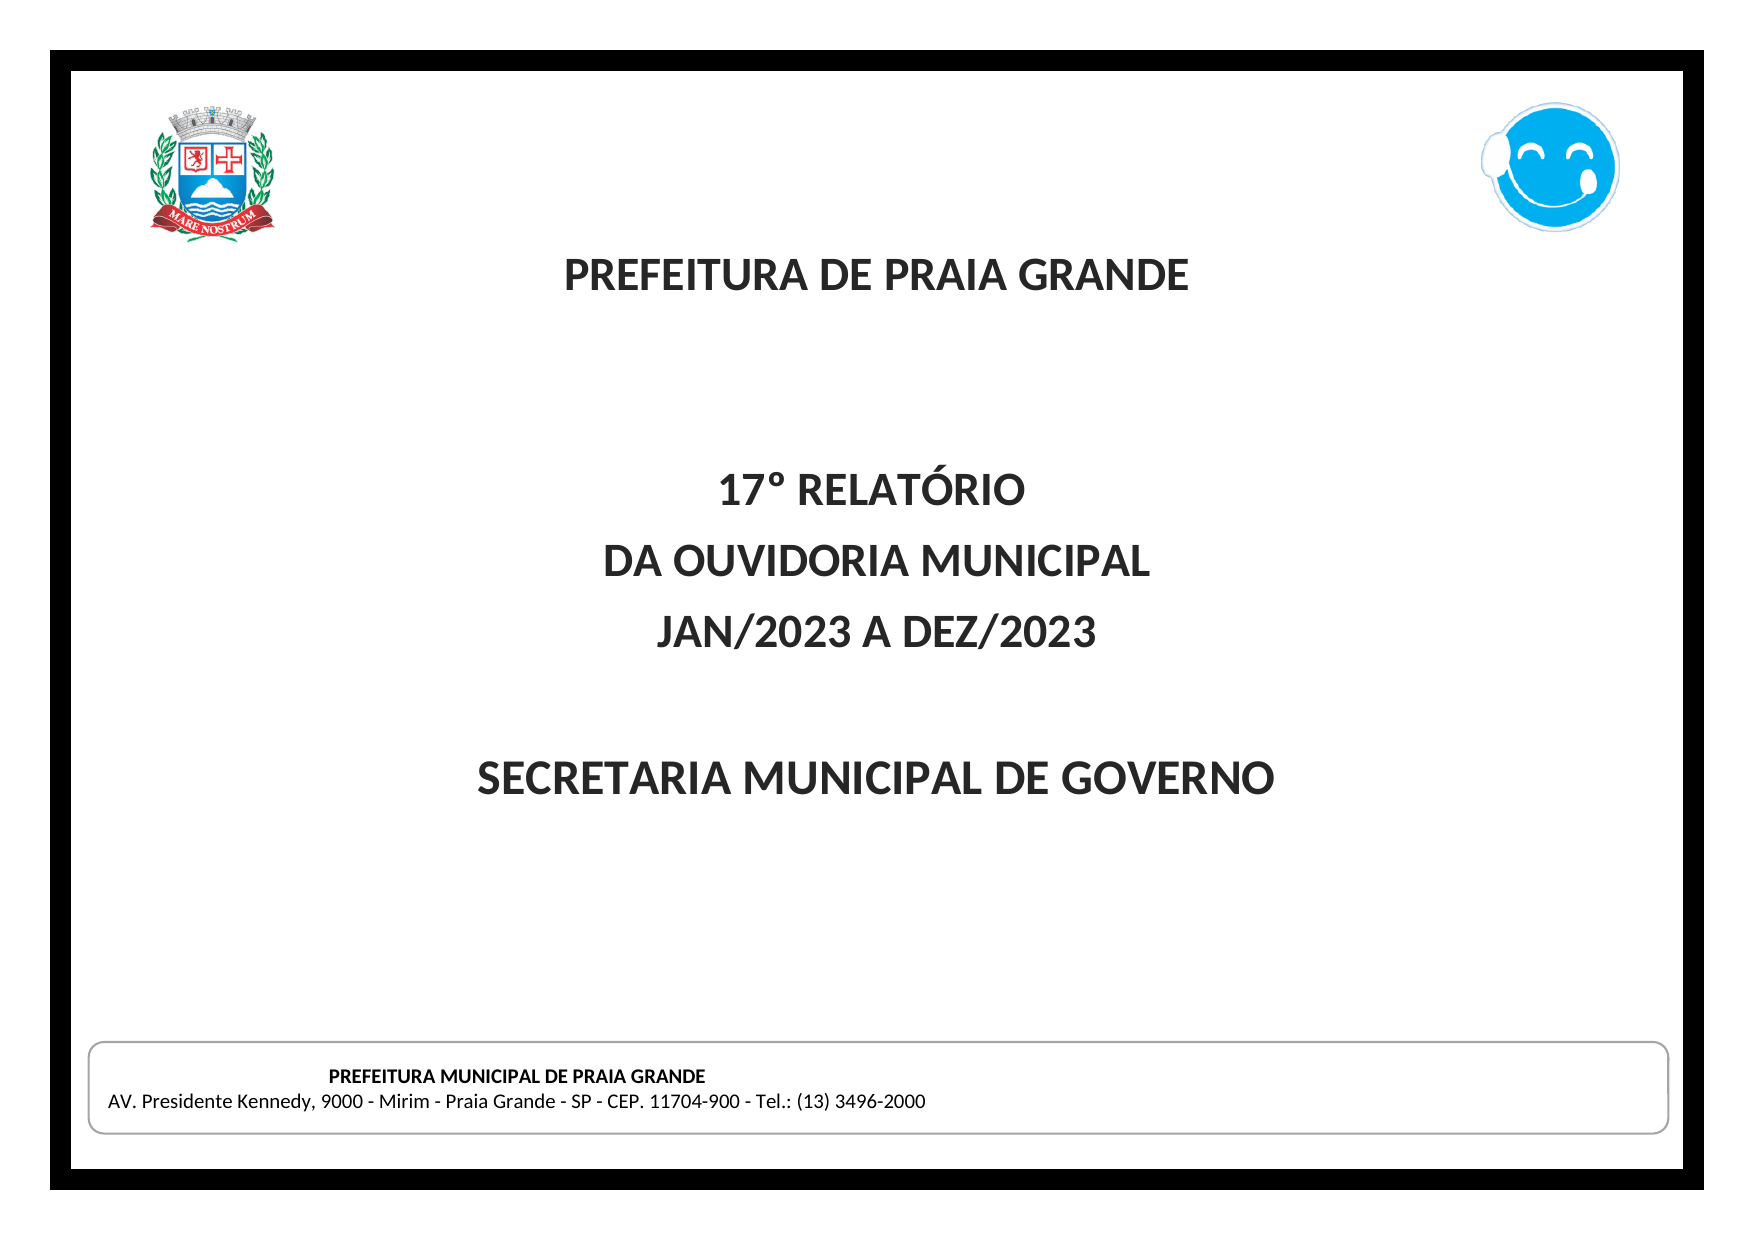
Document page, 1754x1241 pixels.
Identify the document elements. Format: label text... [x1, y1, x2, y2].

text PREFEITURA DE PRAIA GRANDE [89, 244, 1665, 302]
text JAN/2023 A DEZ/2023 [89, 601, 1665, 660]
text 17º RELATÓRIO [89, 459, 1665, 518]
text DA OUVIDORIA MUNICIPAL [89, 530, 1665, 589]
text SECRETARIA MUNICIPAL DE GOVERNO [89, 746, 1665, 807]
